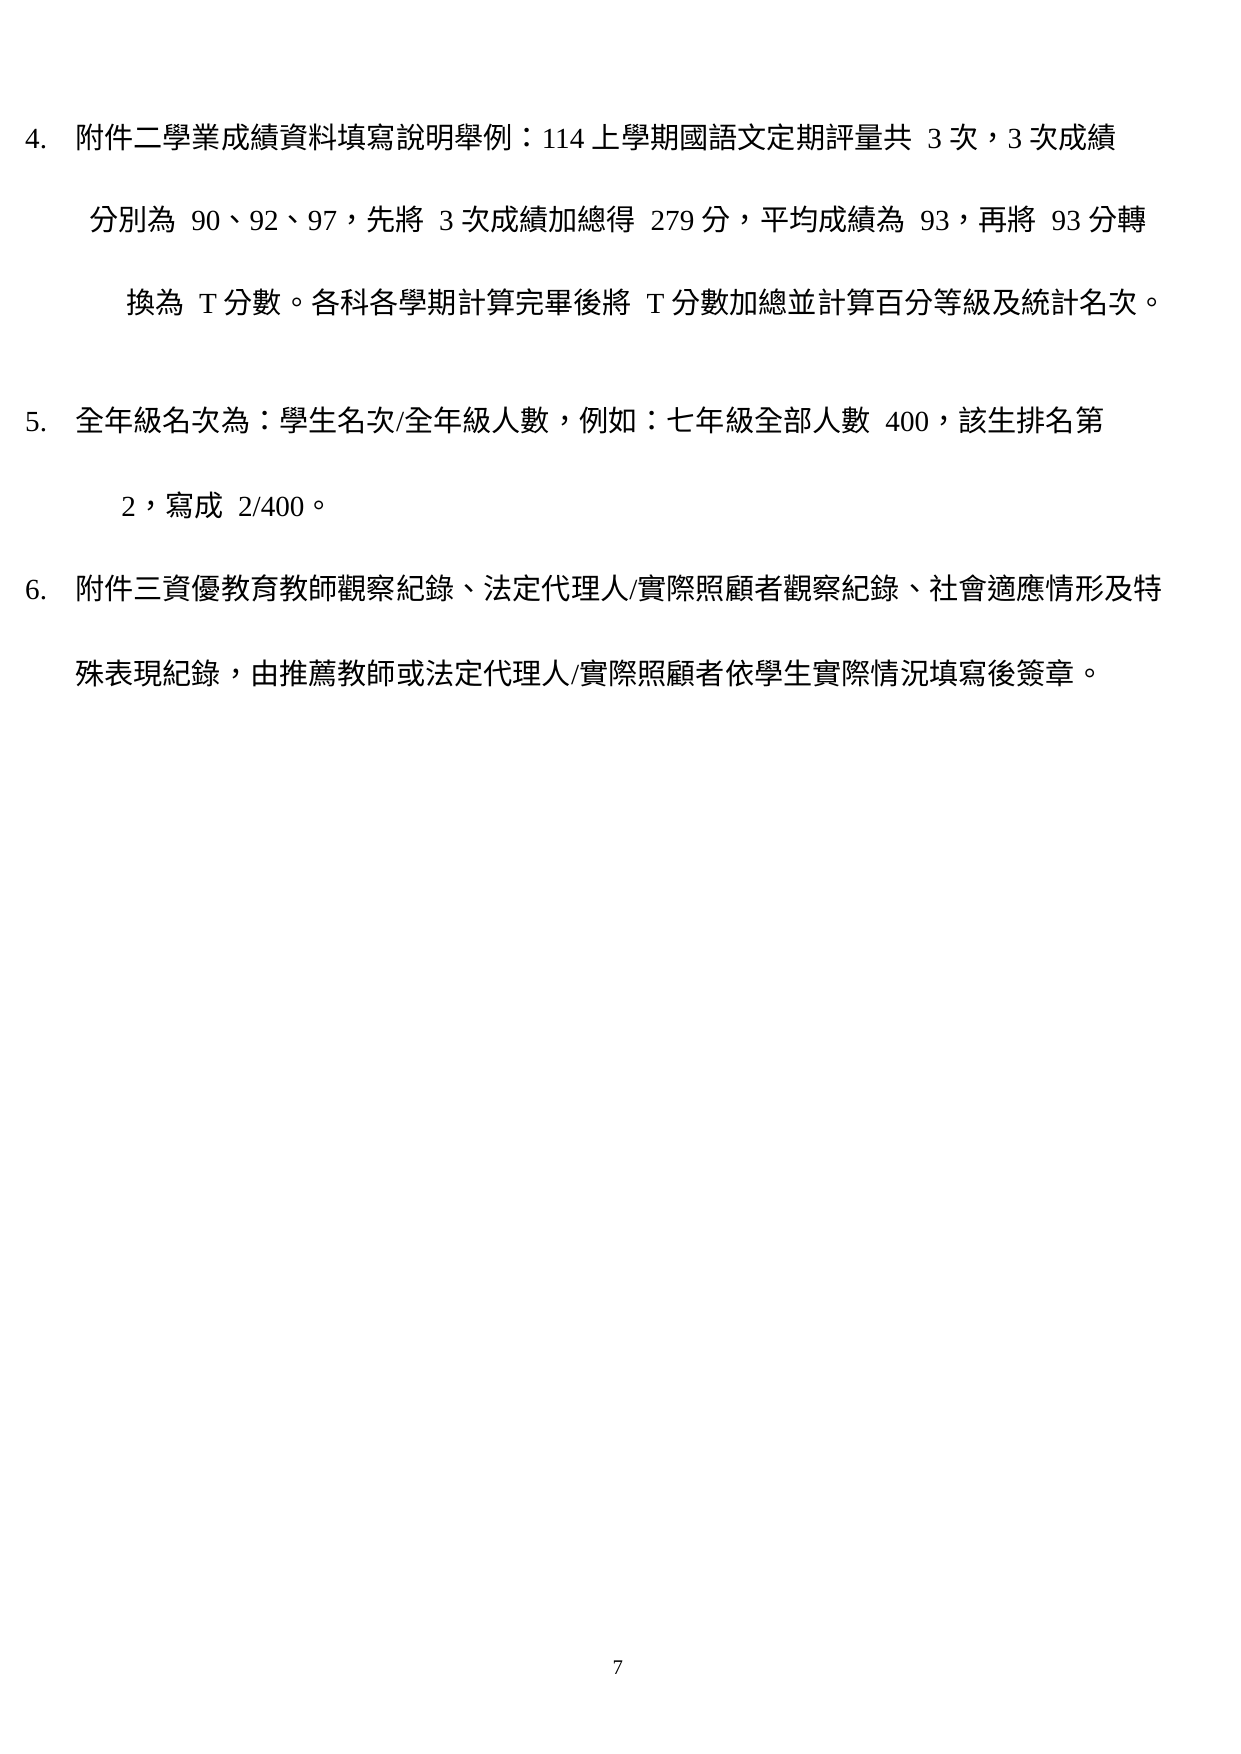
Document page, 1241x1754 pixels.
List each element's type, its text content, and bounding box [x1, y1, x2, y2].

text 換為 T 分數。各科各學期計算完畢後將 T 分數加總並計算百分等級及統計名次。 [126, 279, 1166, 357]
text 2，寫成 2/400。 [121, 482, 1166, 524]
list 附件二學業成績資料填寫說明舉例：114 上學期國語文定期評量共 3 次，3 次成績 [25, 115, 1166, 157]
list 全年級名次為：學生名次/全年級人數，例如：七年級全部人數 400，該生排名第 [25, 398, 1166, 440]
list 附件三資優教育教師觀察紀錄、法定代理人/實際照顧者觀察紀錄、社會適應情形及特殊表現紀錄，由推薦教師或法定代理人/實際照顧者依學生實際情況填寫後簽章。 [25, 565, 1166, 693]
text 分別為 90、92、97，先將 3 次成績加總得 279 分，平均成績為 93，再將 93 分轉 [75, 196, 1146, 238]
